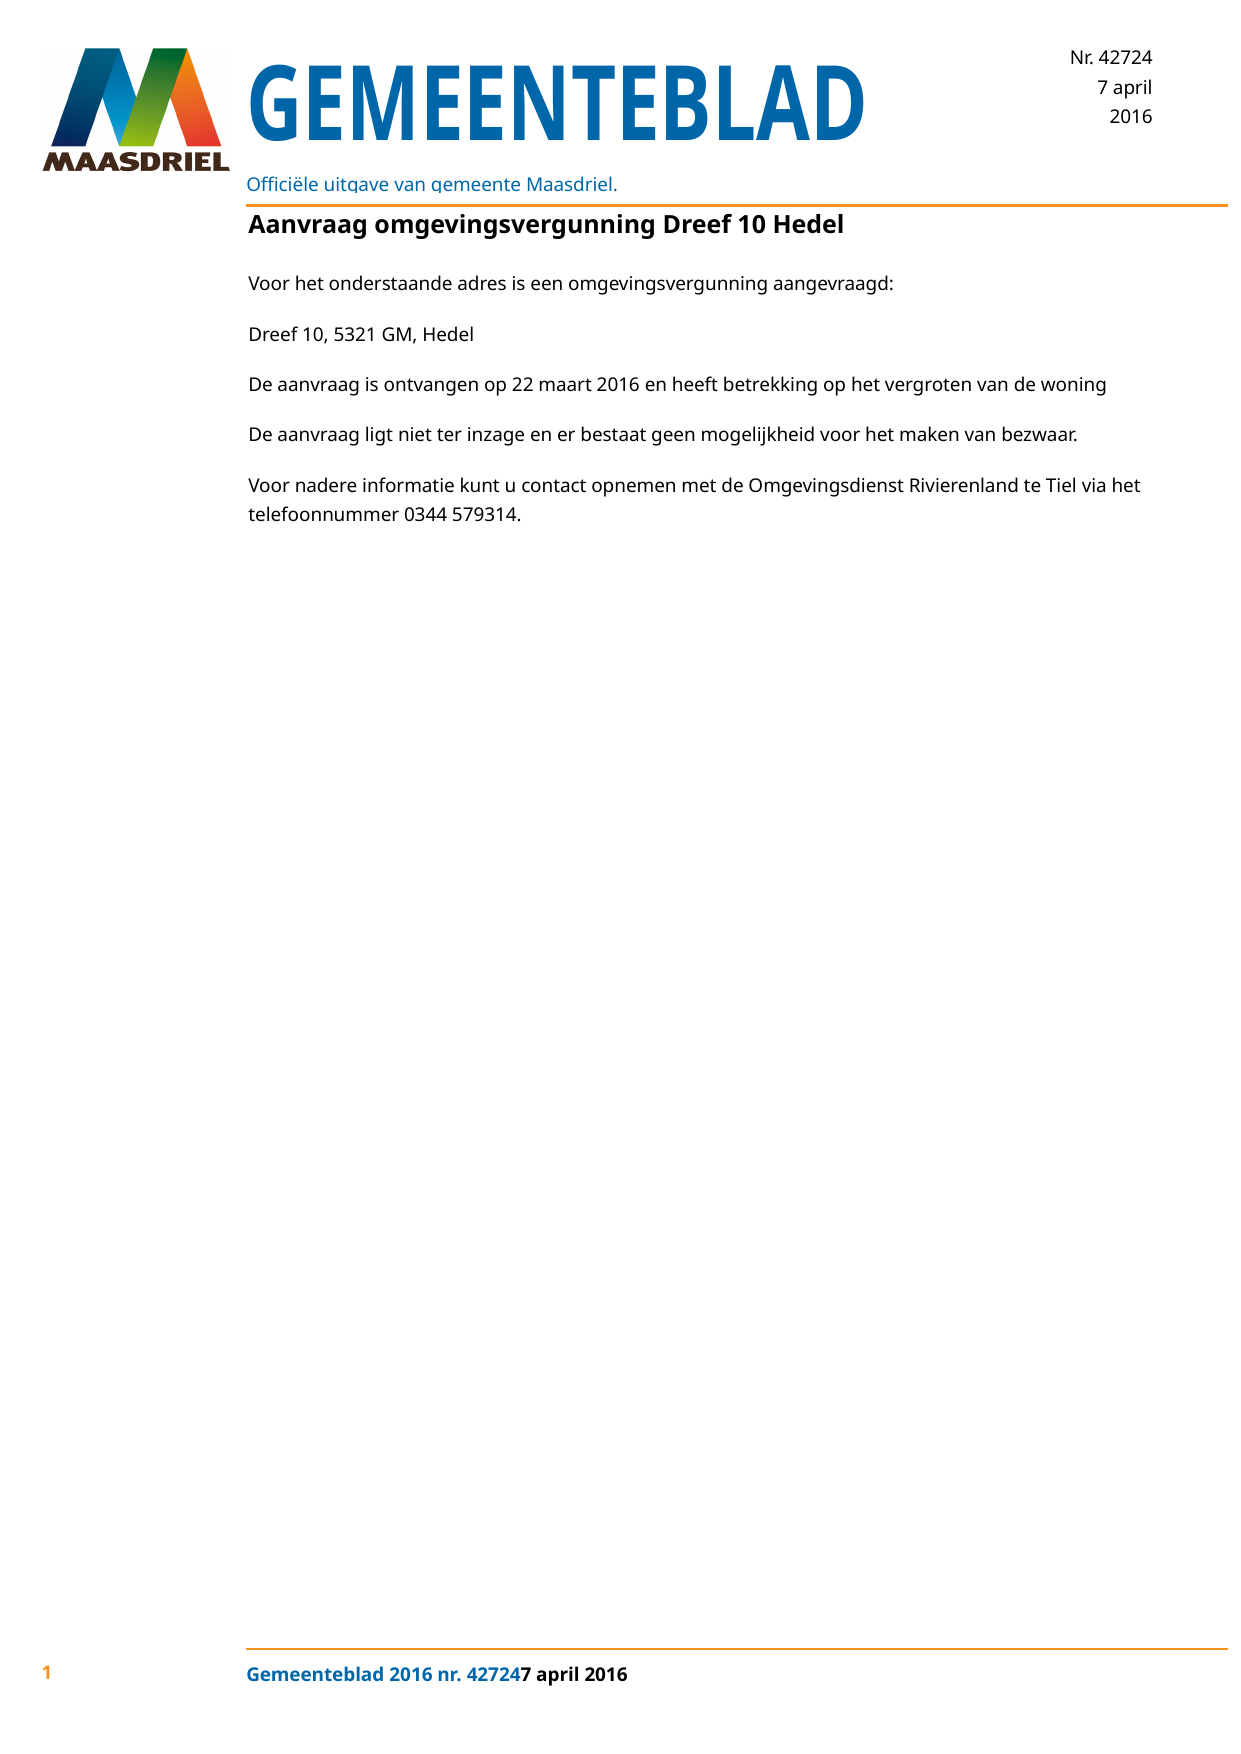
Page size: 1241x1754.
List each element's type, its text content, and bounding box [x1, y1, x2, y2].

text Dreef 10, 5321 GM, Hedel [248, 321, 1152, 346]
text De aanvraag is ontvangen op 22 maart 2016 en heeft betrekking op het vergroten van de woning [248, 371, 1152, 397]
text Voor het onderstaande adres is een omgevingsvergunning aangevraagd: [248, 270, 1152, 296]
text Aanvraag omgevingsvergunning Dreef 10 Hedel [248, 207, 1152, 241]
text De aanvraag ligt niet ter inzage en er bestaat geen mogelijkheid voor het maken van bezwaar. [248, 422, 1152, 447]
text Voor nadere informatie kunt u contact opnemen met de Omgevingsdienst Rivierenland te Tiel via het telefoonnummer 0344 579314. [248, 472, 1152, 527]
picture [41, 47, 231, 172]
